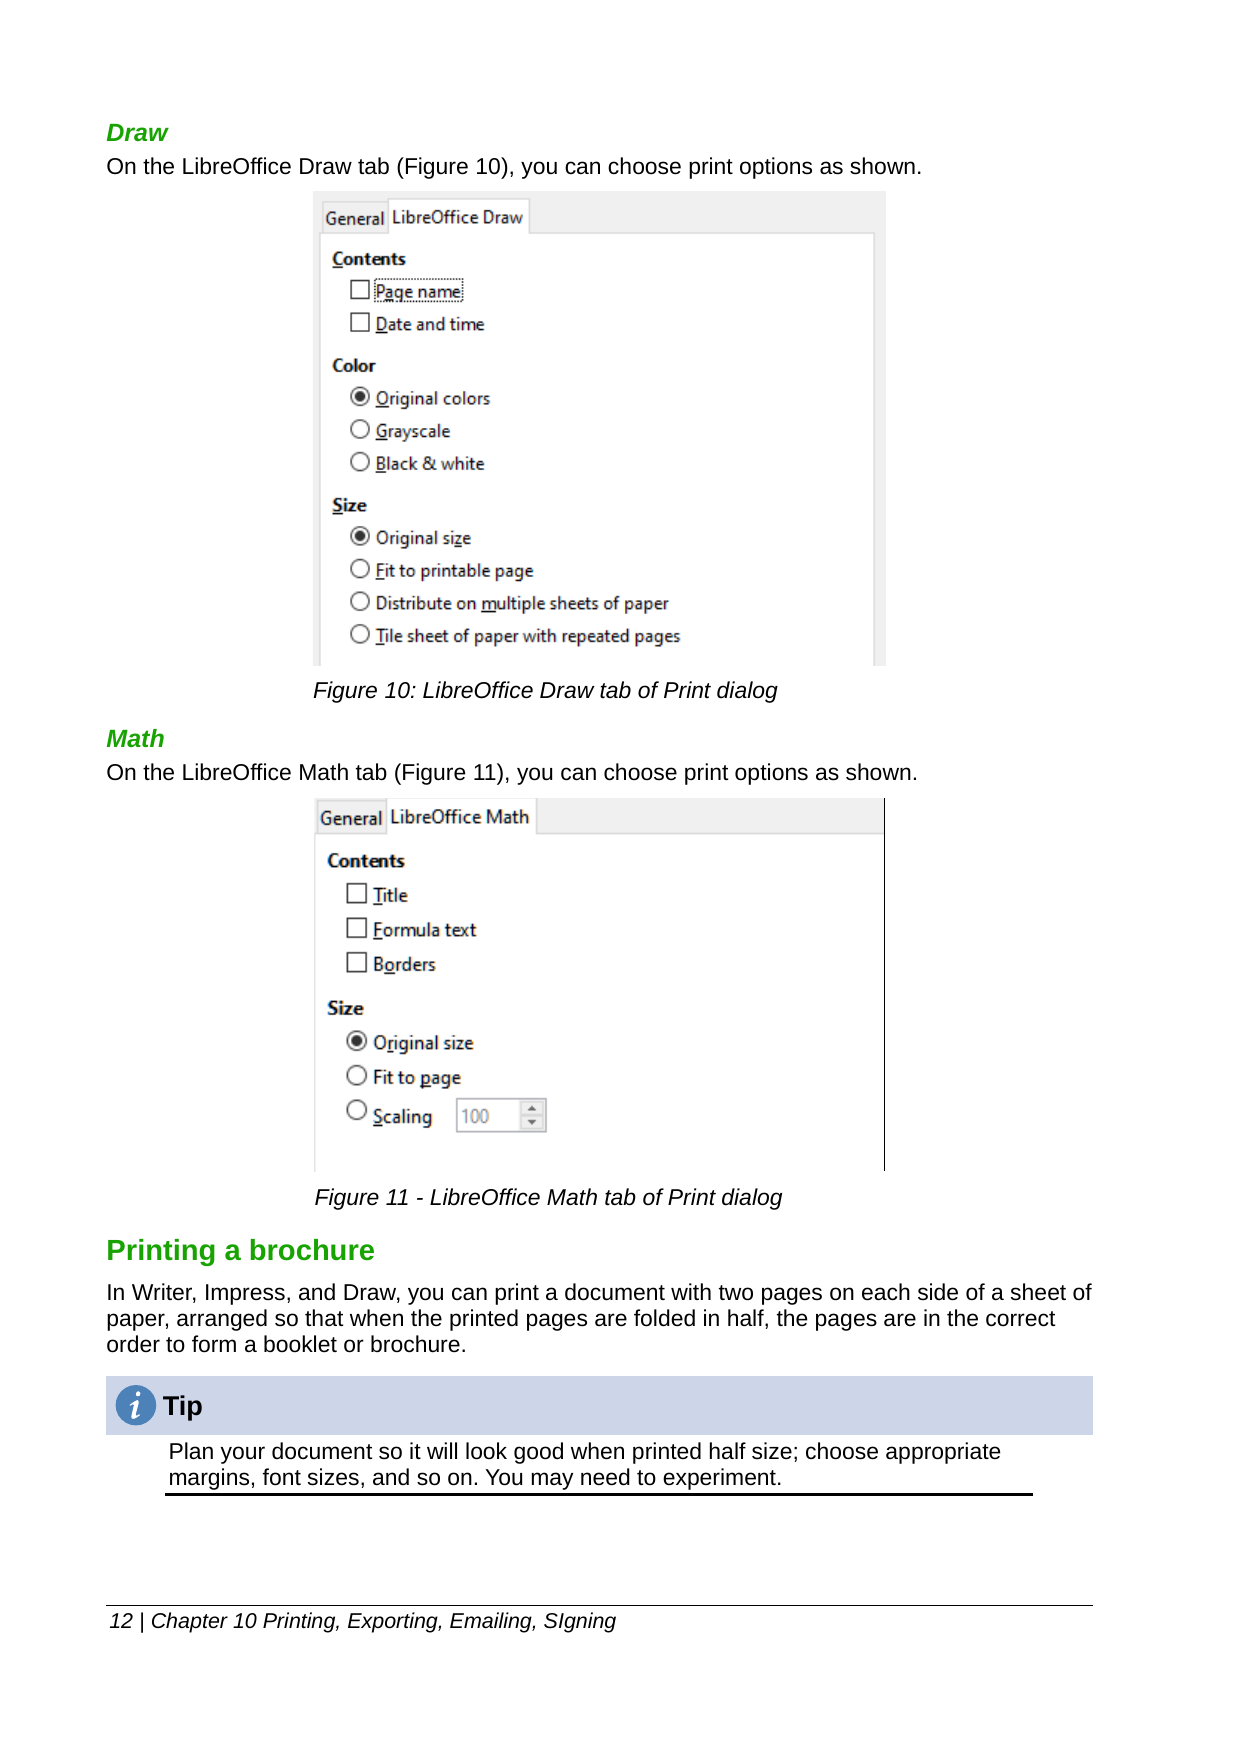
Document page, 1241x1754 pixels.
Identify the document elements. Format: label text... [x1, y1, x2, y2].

subtitle Printing a brochure [106, 1233, 1093, 1267]
picture [312, 191, 887, 666]
text In Writer, Impress, and Draw, you can print a document with two pages on each side of a sheet of paper, arranged so that when the printed pages are folded in half, the pages are in the correct order to form a booklet or brochure. [106, 1279, 1093, 1358]
text Figure 10: LibreOffice Draw tab of Print dialog [313, 677, 886, 704]
text Plan your document so it will look good when printed half size; choose appropriate margins, font sizes, and so on. You may need to experiment. [165, 1435, 1033, 1493]
picture [314, 798, 885, 1172]
text On the LibreOffice Draw tab (Figure 10), you can choose print options as shown. [106, 153, 1093, 179]
text Figure 11 - LibreOffice Math tab of Print dialog [314, 1183, 884, 1210]
text On the LibreOffice Math tab (Figure 11), you can choose print options as shown. [106, 759, 1093, 786]
subtitle Math [106, 724, 1093, 753]
subtitle Draw [106, 118, 1093, 147]
subtitle Tip [106, 1376, 1093, 1435]
